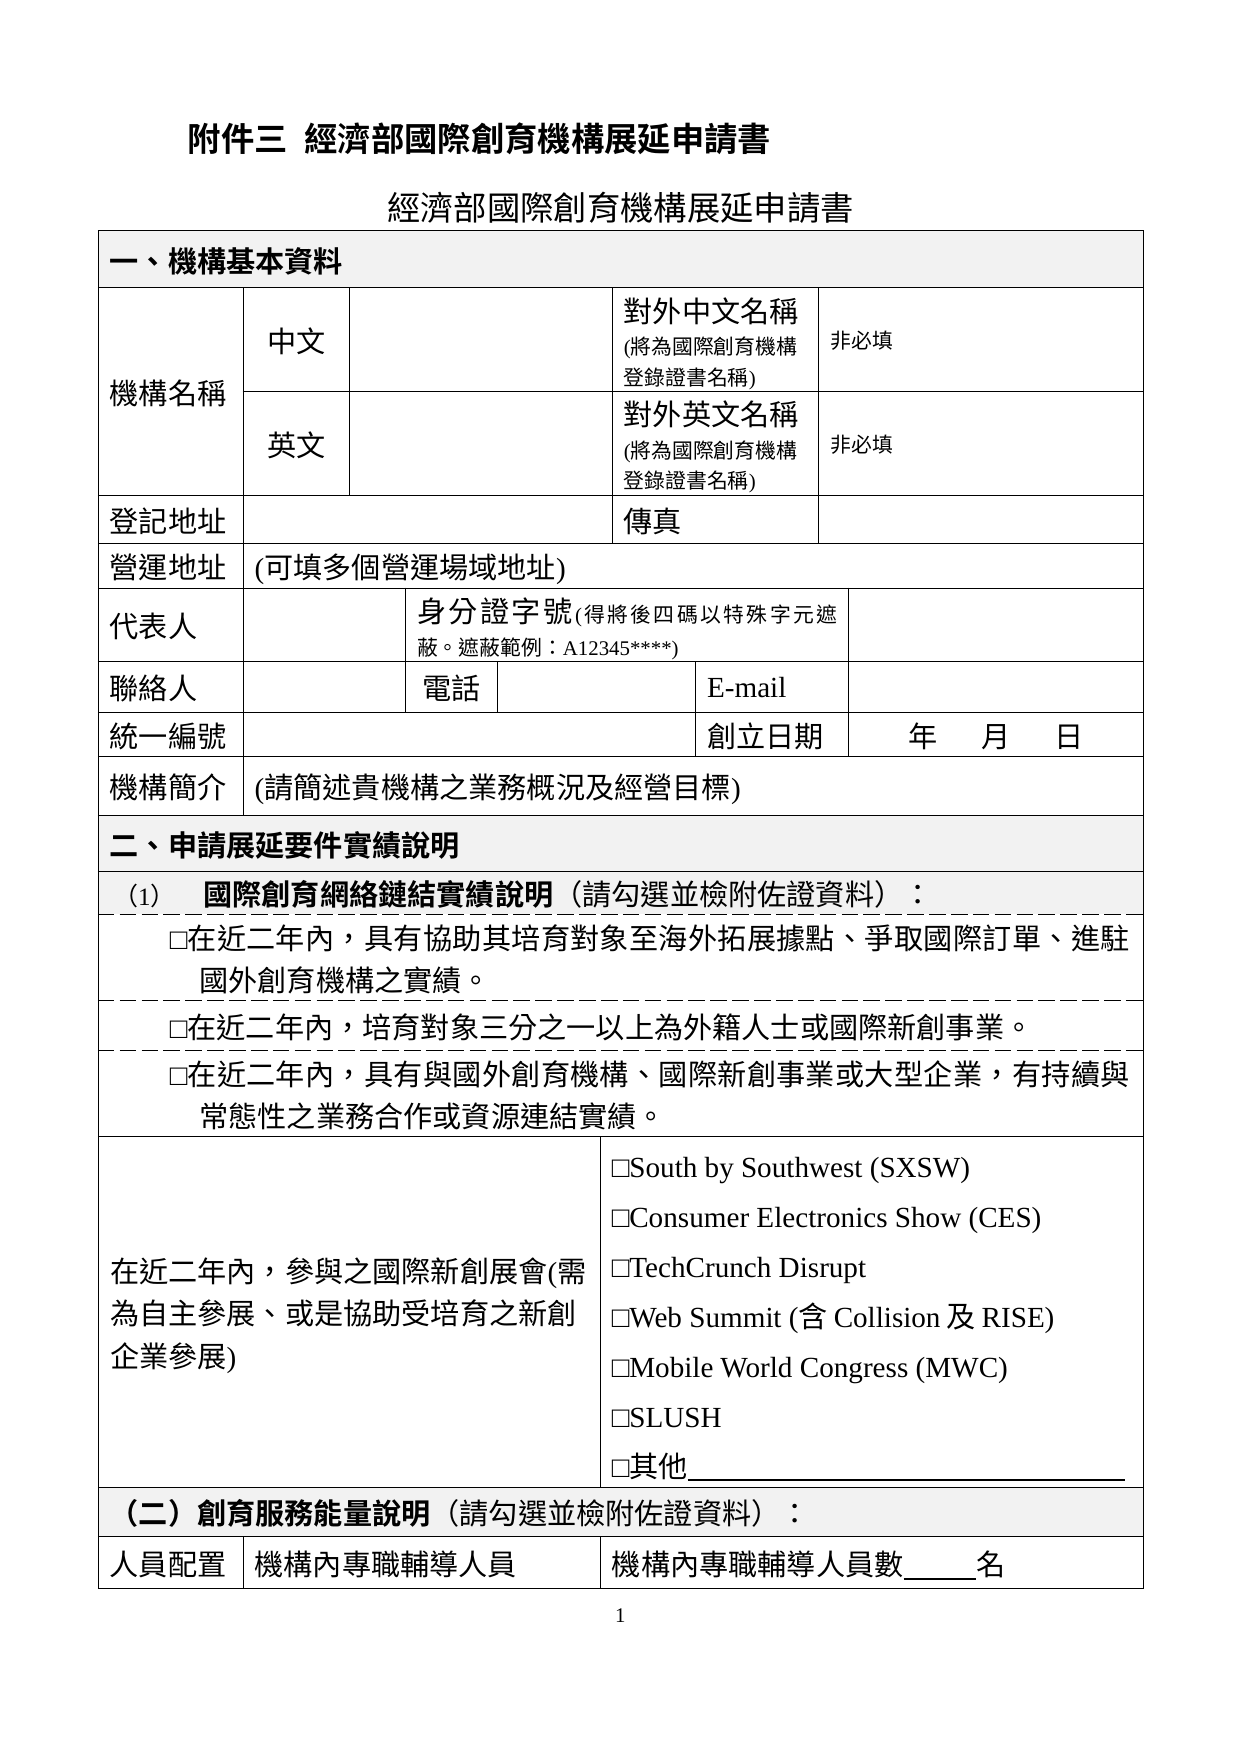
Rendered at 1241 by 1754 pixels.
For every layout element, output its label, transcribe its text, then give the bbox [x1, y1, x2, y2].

table_cell 營運地址 [99, 544, 243, 588]
table_cell 機構簡介 [99, 757, 243, 815]
table_cell 電話 [406, 662, 497, 712]
table_cell 對外中文名稱 (將為國際創育機構登錄證書名稱) [613, 288, 818, 391]
table_cell 登記地址 [99, 496, 243, 543]
table_cell [849, 662, 1143, 712]
table_cell (可填多個營運場域地址) [244, 544, 1143, 588]
table_cell 身分證字號(得將後四碼以特殊字元遮蔽。遮蔽範例：A12345****) [406, 589, 848, 661]
table_cell [244, 589, 405, 661]
table_cell 非必填 [819, 288, 1143, 391]
table_cell □在近二年內，培育對象三分之一以上為外籍人士或國際新創事業。 [99, 1000, 1143, 1050]
table_cell [819, 496, 1143, 543]
table_cell 統一編號 [99, 713, 243, 756]
table_cell 傳真 [613, 496, 818, 543]
table_header 一、機構基本資料 [99, 231, 1143, 287]
table_cell 創立日期 [696, 713, 848, 756]
table_cell 機構名稱 [99, 288, 243, 495]
table_cell [244, 662, 405, 712]
table_cell (請簡述貴機構之業務概況及經營目標) [244, 757, 1143, 815]
table_cell □在近二年內，具有與國外創育機構、國際新創事業或大型企業，有持續與常態性之業務合作或資源連結實績。 [99, 1050, 1143, 1136]
table_cell [244, 496, 612, 543]
table_cell [498, 662, 695, 712]
table_cell 人員配置 [99, 1537, 243, 1588]
table_cell 聯絡人 [99, 662, 243, 712]
subtitle 附件三 經濟部國際創育機構展延申請書 [187, 96, 1053, 158]
table_cell 代表人 [99, 589, 243, 661]
table_cell E-mail [696, 662, 848, 712]
table_cell [849, 589, 1143, 661]
table_cell □South by Southwest (SXSW) □Consumer Electronics Show (CES) □TechCrunch Disrupt □Web Summit (含Collision及RISE) □Mobile World Congress (MWC) □SLUSH □其他 [601, 1137, 1143, 1487]
table_cell [350, 288, 612, 391]
table_cell （二）創育服務能量說明（請勾選並檢附佐證資料）： [99, 1488, 1143, 1536]
table_cell 年 月 日 [849, 713, 1143, 756]
table_cell 英文 [244, 392, 349, 495]
table_cell 中文 [244, 288, 349, 391]
table_cell 機構內專職輔導人員數 名 [601, 1537, 1143, 1588]
table_cell [244, 713, 695, 756]
table_cell 非必填 [819, 392, 1143, 495]
table_cell 在近二年內，參與之國際新創展會(需為自主參展、或是協助受培育之新創企業參展) [99, 1137, 600, 1487]
table_cell 機構內專職輔導人員 [244, 1537, 600, 1588]
table_cell 對外英文名稱 (將為國際創育機構登錄證書名稱) [613, 392, 818, 495]
text 經濟部國際創育機構展延申請書 [187, 182, 1053, 230]
table_cell [350, 392, 612, 495]
table_cell 二、申請展延要件實績說明 [99, 816, 1143, 871]
table_cell 國際創育網絡鏈結實績說明（請勾選並檢附佐證資料）： [99, 872, 1143, 914]
table_cell □在近二年內，具有協助其培育對象至海外拓展據點、爭取國際訂單、進駐國外創育機構之實績。 [99, 914, 1143, 1000]
